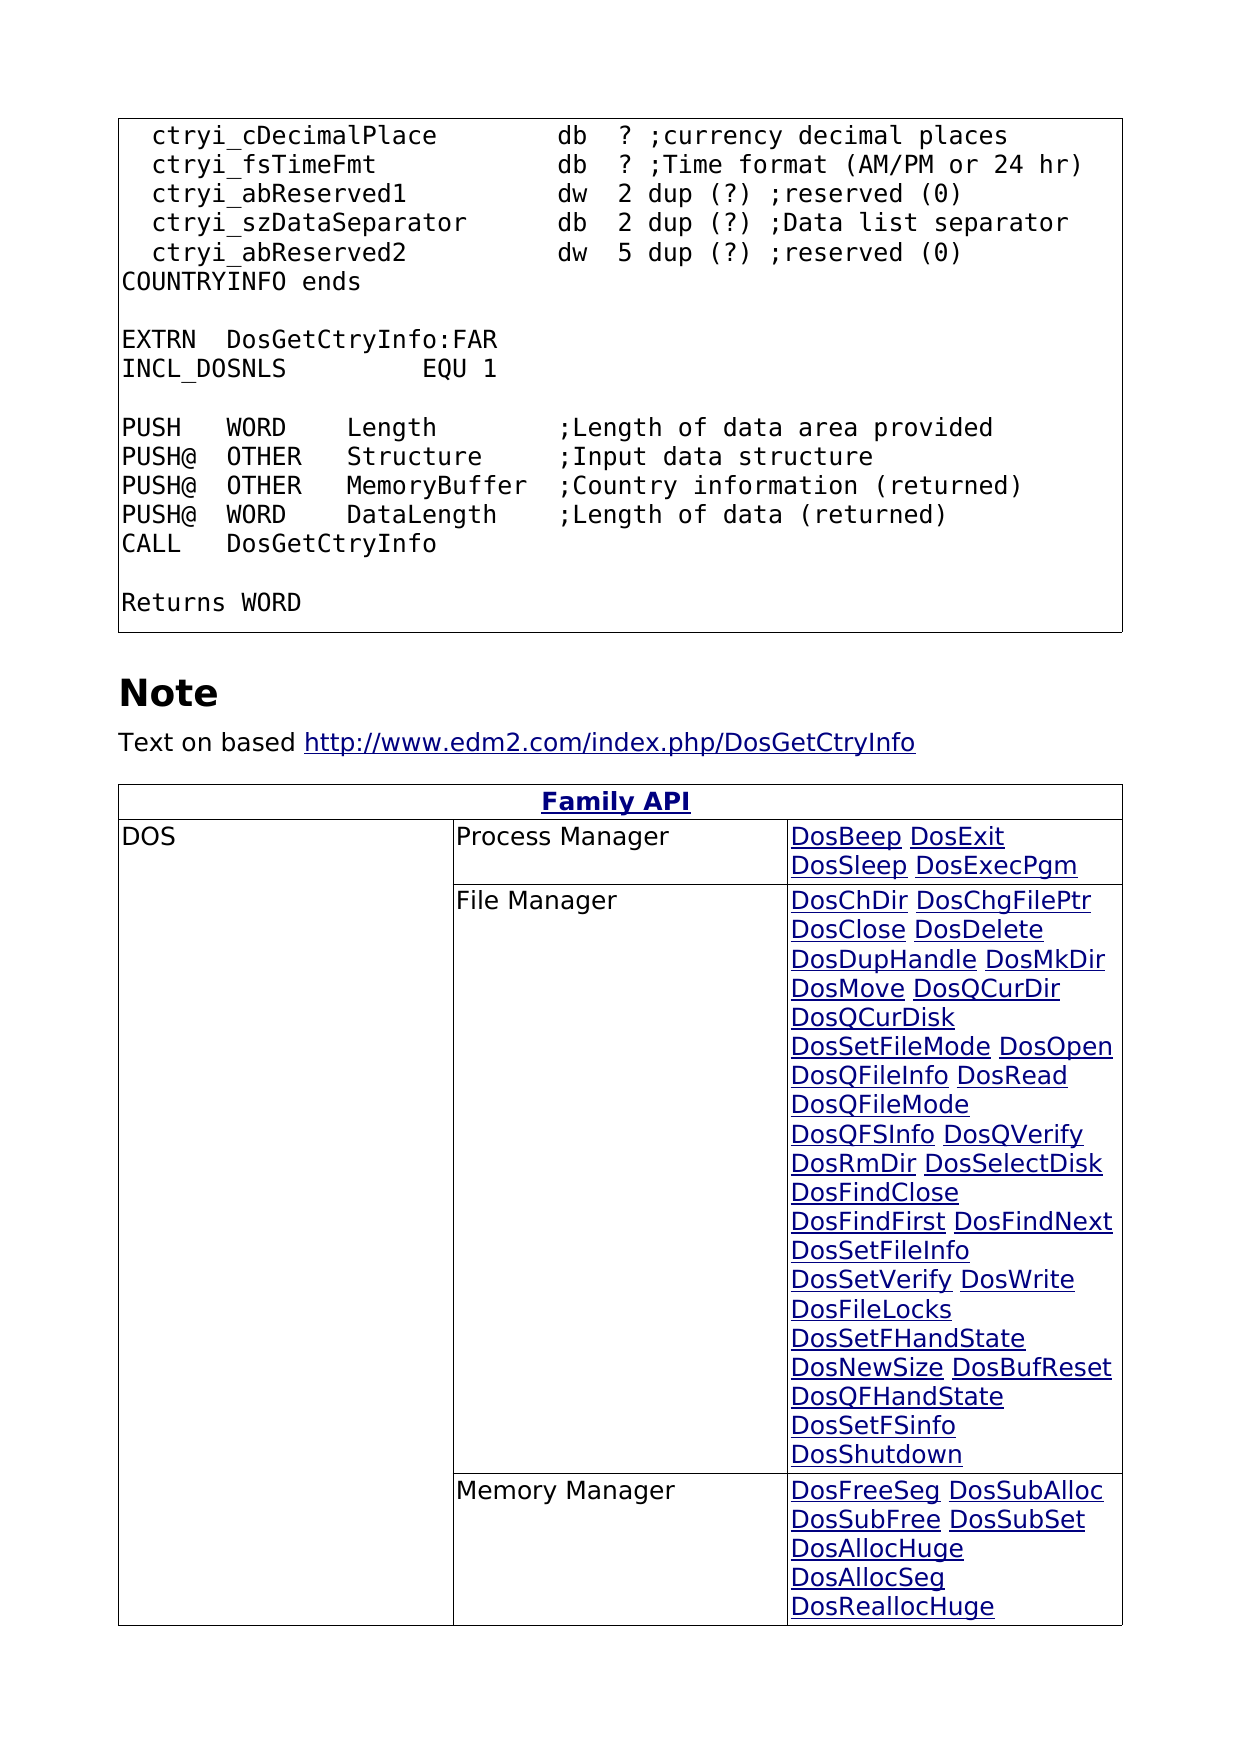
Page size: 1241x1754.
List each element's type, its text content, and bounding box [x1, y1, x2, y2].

table_cell File Manager [454, 885, 787, 1473]
table_cell DosFreeSeg DosSubAlloc DosSubFree DosSubSet DosAllocHuge DosAllocSeg DosReallocHuge [788, 1474, 1122, 1624]
table_cell DOS [119, 820, 453, 1624]
subtitle Note [118, 672, 1122, 715]
table_cell Memory Manager [454, 1474, 787, 1624]
table_header Family API [119, 785, 1122, 819]
table_cell DosBeep DosExit DosSleep DosExecPgm [788, 820, 1122, 883]
table_cell Process Manager [454, 820, 787, 883]
table_cell DosChDir DosChgFilePtr DosClose DosDelete DosDupHandle DosMkDir DosMove DosQCurDir DosQCurDisk DosSetFileMode DosOpen DosQFileInfo DosRead DosQFileMode DosQFSInfo DosQVerify DosRmDir DosSelectDisk DosFindClose DosFindFirst DosFindNext DosSetFileInfo DosSetVerify DosWrite DosFileLocks DosSetFHandState DosNewSize DosBufReset DosQFHandState DosSetFSinfo DosShutdown [788, 885, 1122, 1473]
table_header ctryi_cDecimalPlace db ? ;currency decimal places ctryi_fsTimeFmt db ? ;Time format (AM/PM or 24 hr) ctryi_abReserved1 dw 2 dup (?) ;reserved (0) ctryi_szDataSeparator db 2 dup (?) ;Data list separator ctryi_abReserved2 dw 5 dup (?) ;reserved (0) COUNTRYINFO ends EXTRN DosGetCtryInfo:FAR INCL_DOSNLS EQU 1 PUSH WORD Length ;Length of data area provided PUSH@ OTHER Structure ;Input data structure PUSH@ OTHER MemoryBuffer ;Country information (returned) PUSH@ WORD DataLength ;Length of data (returned) CALL DosGetCtryInfo Returns WORD [119, 119, 1122, 632]
text Text on based http://www.edm2.com/index.php/DosGetCtryInfo [118, 728, 1122, 757]
